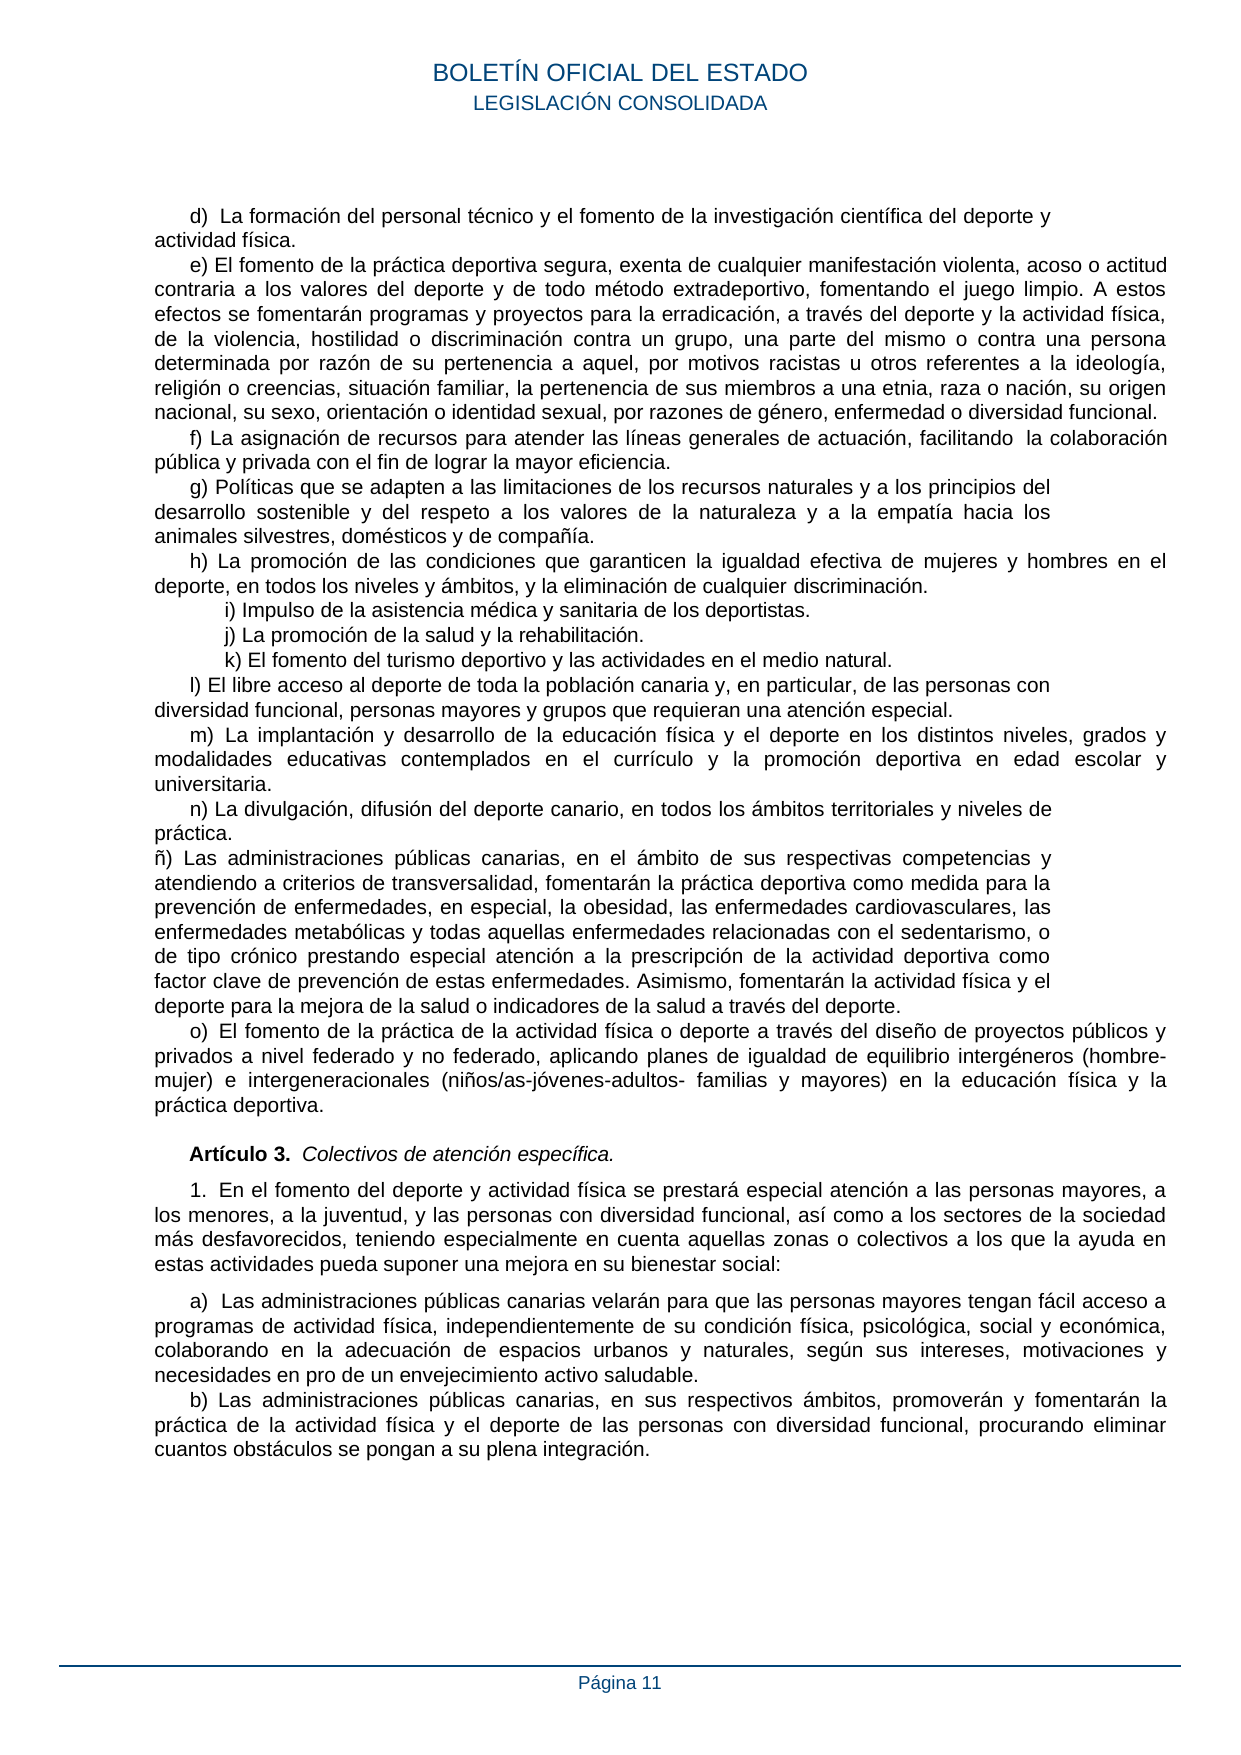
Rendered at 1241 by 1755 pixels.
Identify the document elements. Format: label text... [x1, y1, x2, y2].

list El fomento de la práctica de la actividad física o deporte a través del diseño de proyectos públicos y privados a nivel federado y no federado, aplicando planes de igualdad de equilibrio intergéneros (hombre-mujer) e intergeneracionales (niños/as-jóvenes-adultos- familias y mayores) en la educación física y la práctica deportiva. [154, 1019, 1168, 1117]
list La divulgación, difusión del deporte canario, en todos los ámbitos territoriales y niveles de práctica. [154, 797, 1052, 845]
list La formación del personal técnico y el fomento de la investigación científica del deporte y actividad física. [154, 203, 1052, 252]
list El fomento de la práctica deportiva segura, exenta de cualquier manifestación violenta, acoso o actitud contraria a los valores del deporte y de todo método extradeportivo, fomentando el juego limpio. A estos efectos se fomentarán programas y proyectos para la erradicación, a través del deporte y la actividad física, de la violencia, hostilidad o discriminación contra un grupo, una parte del mismo o contra una persona determinada por razón de su pertenencia a aquel, por motivos racistas u otros referentes a la ideología, religión o creencias, situación familiar, la pertenencia de sus miembros a una etnia, raza o nación, su origen nacional, su sexo, orientación o identidad sexual, por razones de género, enfermedad o diversidad funcional. [154, 253, 1168, 424]
list En el fomento del deporte y actividad física se prestará especial atención a las personas mayores, a los menores, a la juventud, y las personas con diversidad funcional, así como a los sectores de la sociedad más desfavorecidos, teniendo especialmente en cuenta aquellas zonas o colectivos a los que la ayuda en estas actividades pueda suponer una mejora en su bienestar social: [154, 1178, 1168, 1276]
list La promoción de la salud y la rehabilitación. [224, 623, 1168, 647]
text ñ) Las administraciones públicas canarias, en el ámbito de sus respectivas competencias y atendiendo a criterios de transversalidad, fomentarán la práctica deportiva como medida para la prevención de enfermedades, en especial, la obesidad, las enfermedades cardiovasculares, las enfermedades metabólicas y todas aquellas enfermedades relacionadas con el sedentarismo, o de tipo crónico prestando especial atención a la prescripción de la actividad deportiva como factor clave de prevención de estas enfermedades. Asimismo, fomentarán la actividad física y el deporte para la mejora de la salud o indicadores de la salud a través del deporte. [154, 846, 1052, 1017]
list Políticas que se adapten a las limitaciones de los recursos naturales y a los principios del desarrollo sostenible y del respeto a los valores de la naturaleza y a la empatía hacia los animales silvestres, domésticos y de compañía. [154, 475, 1052, 548]
text Artículo 3. Colectivos de atención específica. [189, 1142, 1168, 1166]
list Impulso de la asistencia médica y sanitaria de los deportistas. [224, 598, 1168, 622]
list La promoción de las condiciones que garanticen la igualdad efectiva de mujeres y hombres en el deporte, en todos los niveles y ámbitos, y la eliminación de cualquier discriminación. [154, 549, 1168, 597]
list Las administraciones públicas canarias velarán para que las personas mayores tengan fácil acceso a programas de actividad física, independientemente de su condición física, psicológica, social y económica, colaborando en la adecuación de espacios urbanos y naturales, según sus intereses, motivaciones y necesidades en pro de un envejecimiento activo saludable. [154, 1289, 1168, 1387]
list La implantación y desarrollo de la educación física y el deporte en los distintos niveles, grados y modalidades educativas contemplados en el currículo y la promoción deportiva en edad escolar y universitaria. [154, 723, 1168, 796]
list El libre acceso al deporte de toda la población canaria y, en particular, de las personas con diversidad funcional, personas mayores y grupos que requieran una atención especial. [154, 673, 1052, 722]
list El fomento del turismo deportivo y las actividades en el medio natural. [224, 648, 1168, 672]
list La asignación de recursos para atender las líneas generales de actuación, facilitando la colaboración pública y privada con el fin de lograr la mayor eficiencia. [154, 426, 1168, 474]
list Las administraciones públicas canarias, en sus respectivos ámbitos, promoverán y fomentarán la práctica de la actividad física y el deporte de las personas con diversidad funcional, procurando eliminar cuantos obstáculos se pongan a su plena integración. [154, 1388, 1168, 1461]
